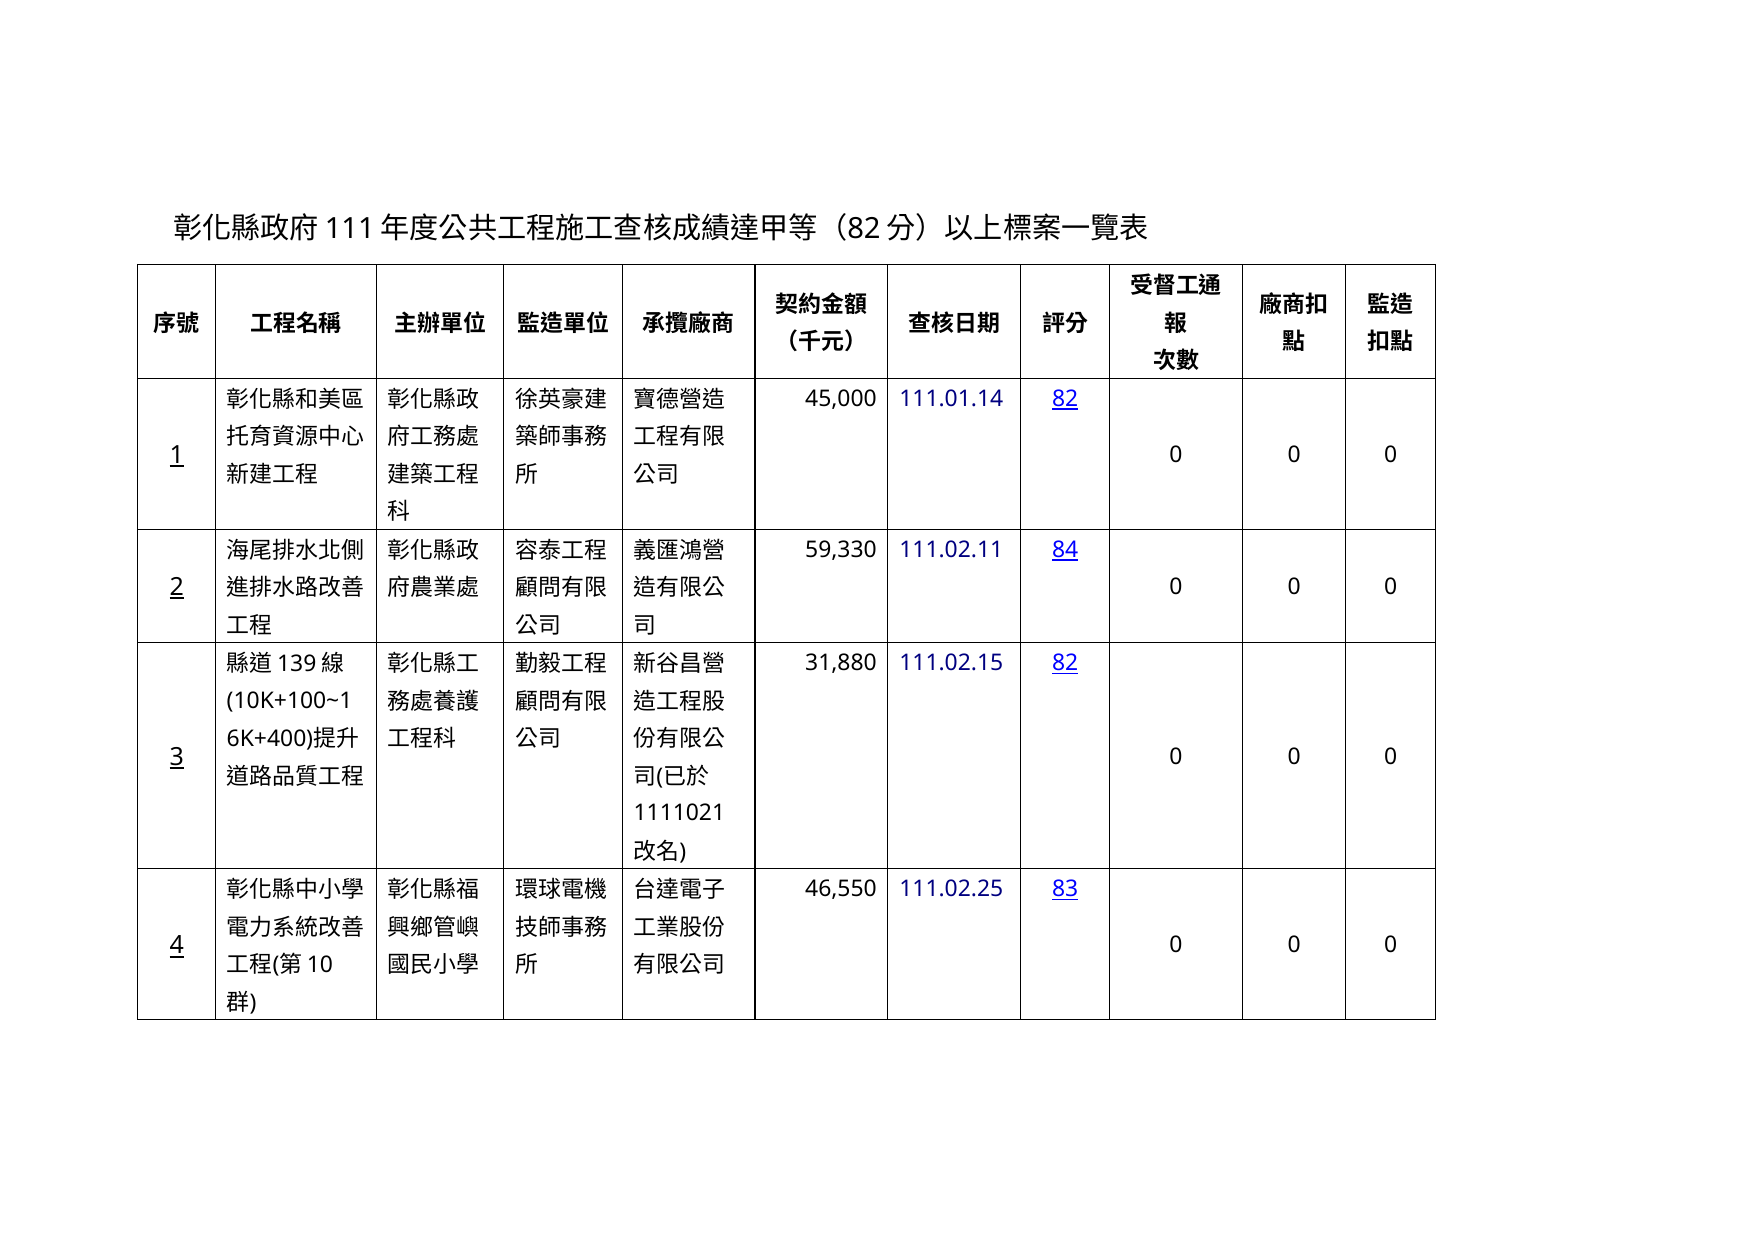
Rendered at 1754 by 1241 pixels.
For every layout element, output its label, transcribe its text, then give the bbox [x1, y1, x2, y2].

table_cell 0 [1346, 530, 1435, 642]
table_header 評分 [1021, 265, 1109, 377]
table_cell 59,330 [756, 530, 887, 642]
table_cell 0 [1346, 643, 1435, 868]
table_cell 111.02.11 [888, 530, 1020, 642]
table_header 監造單位 [504, 265, 622, 377]
table_cell 111.02.25 [888, 869, 1020, 1019]
table_cell 31,880 [756, 643, 887, 868]
table_header 廠商扣點 [1243, 265, 1345, 377]
text 彰化縣政府111年度公共工程施工查核成績達甲等（82分）以上標案一覽表 [150, 189, 1604, 264]
table_cell 新谷昌營造工程股份有限公司(已於1111021改名) [623, 643, 754, 868]
table_cell 彰化縣工務處養護工程科 [377, 643, 503, 868]
table_cell 46,550 [756, 869, 887, 1019]
table_cell 111.01.14 [888, 379, 1020, 528]
table_cell 3 [138, 643, 215, 868]
table_header 主辦單位 [377, 265, 503, 377]
table_cell 111.02.15 [888, 643, 1020, 868]
table_cell 1 [138, 379, 215, 528]
table_cell 0 [1110, 869, 1242, 1019]
table_cell 0 [1243, 530, 1345, 642]
table_cell 環球電機技師事務所 [504, 869, 622, 1019]
table_header 工程名稱 [216, 265, 376, 377]
text [1032, 96, 1162, 169]
table_cell 0 [1243, 379, 1345, 528]
table_cell 彰化縣政府農業處 [377, 530, 503, 642]
table_cell 縣道139線(10K+100~16K+400)提升道路品質工程 [216, 643, 376, 868]
table_cell 83 [1021, 869, 1109, 1019]
table_cell 義匯鴻營造有限公司 [623, 530, 754, 642]
table_header 承攬廠商 [623, 265, 754, 377]
table_cell 彰化縣和美區托育資源中心新建工程 [216, 379, 376, 528]
table_cell 0 [1243, 643, 1345, 868]
table_cell 彰化縣政府工務處建築工程科 [377, 379, 503, 528]
table_cell 82 [1021, 643, 1109, 868]
table_cell 海尾排水北側進排水路改善工程 [216, 530, 376, 642]
table_cell 0 [1243, 869, 1345, 1019]
table_header 監造扣點 [1346, 265, 1435, 377]
table_cell 寶德營造工程有限公司 [623, 379, 754, 528]
table_cell 0 [1110, 530, 1242, 642]
table_header 受督工通報 次數 [1110, 265, 1242, 377]
table_cell 45,000 [756, 379, 887, 528]
table_cell 容泰工程顧問有限公司 [504, 530, 622, 642]
table_cell 台達電子工業股份有限公司 [623, 869, 754, 1019]
table_cell 勤毅工程顧問有限公司 [504, 643, 622, 868]
table_cell 0 [1110, 643, 1242, 868]
table_cell 0 [1110, 379, 1242, 528]
table_header 序號 [138, 265, 215, 377]
table_cell 4 [138, 869, 215, 1019]
table_cell 徐英豪建築師事務所 [504, 379, 622, 528]
table_cell 彰化縣福興鄉管嶼國民小學 [377, 869, 503, 1019]
table_header 查核日期 [888, 265, 1020, 377]
table_cell 2 [138, 530, 215, 642]
table_cell 彰化縣中小學電力系統改善工程(第10群) [216, 869, 376, 1019]
table_cell 82 [1021, 379, 1109, 528]
table_cell 0 [1346, 869, 1435, 1019]
table_header 契約金額 （千元） [756, 265, 887, 377]
table_cell 0 [1346, 379, 1435, 528]
table_cell 84 [1021, 530, 1109, 642]
